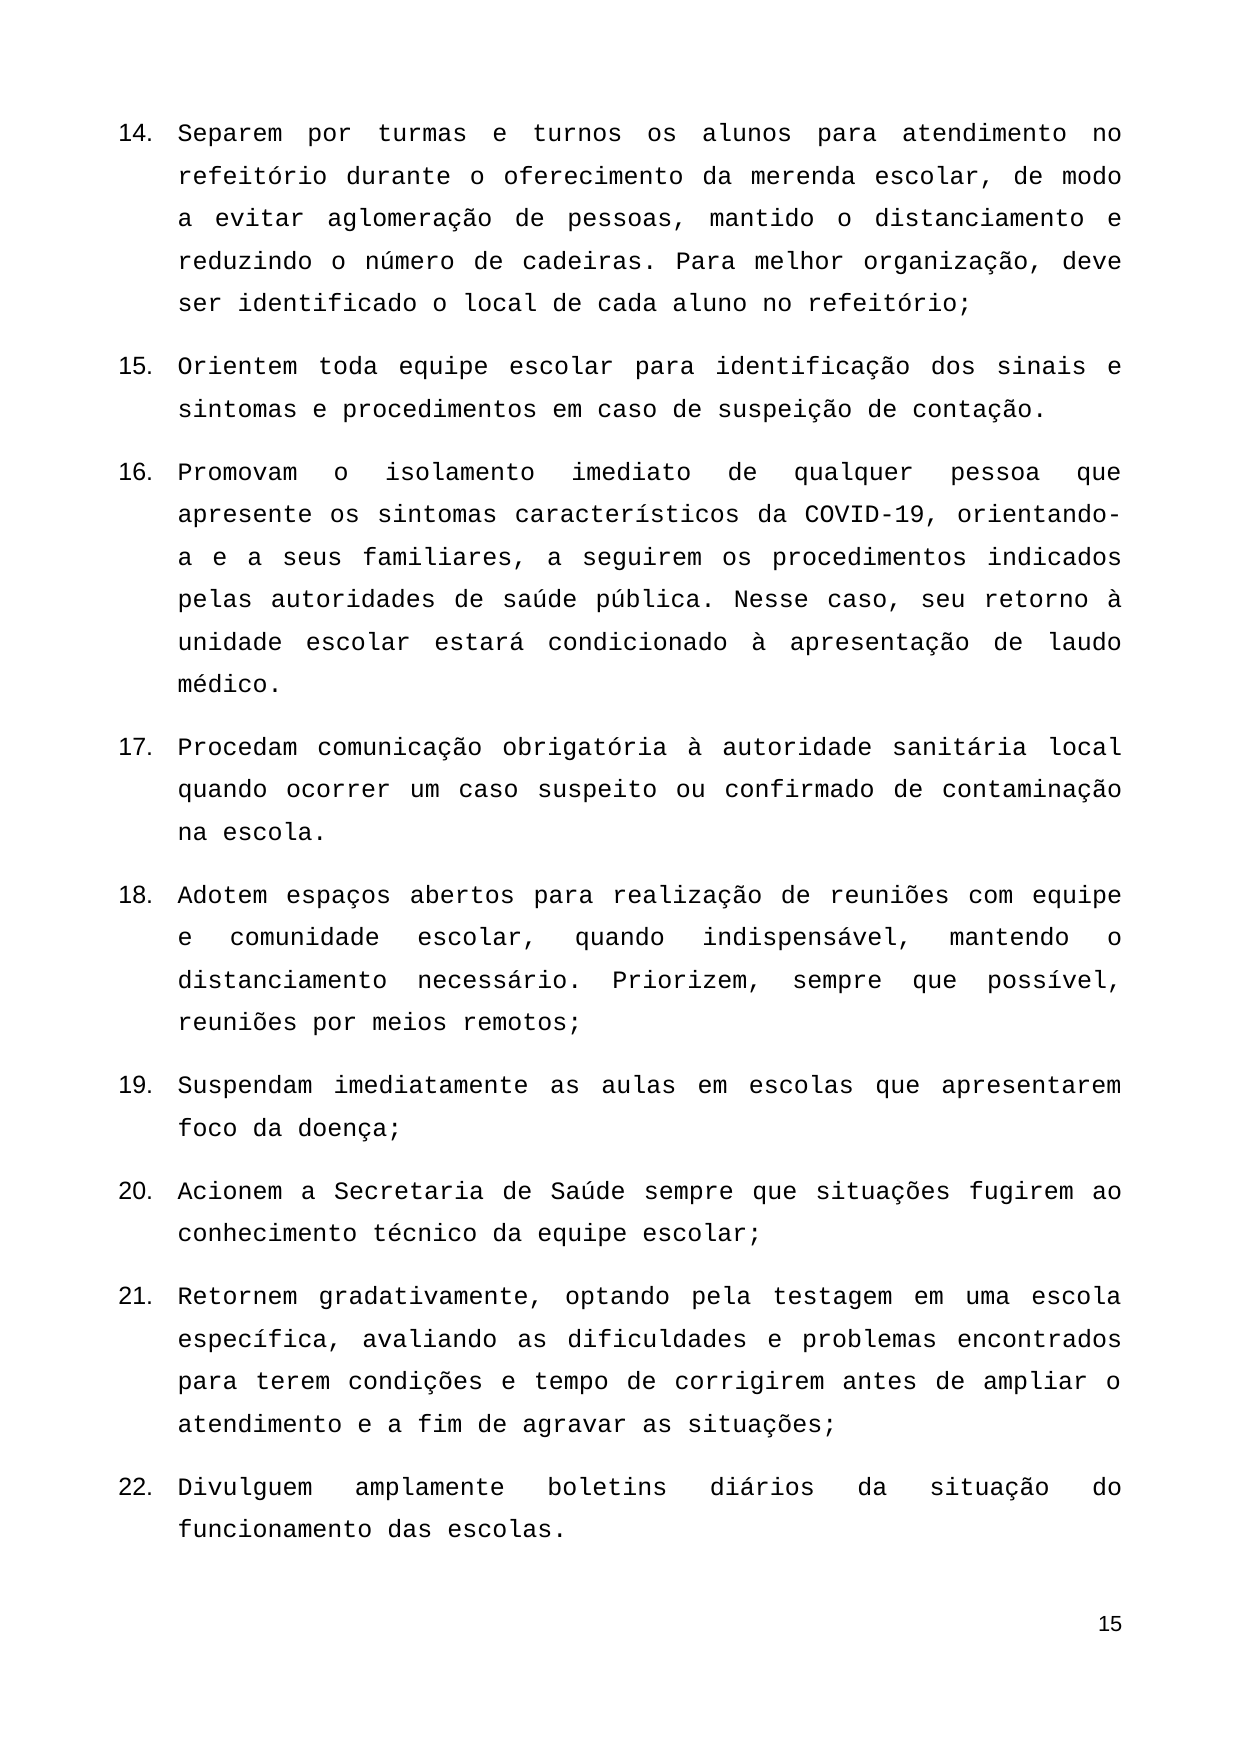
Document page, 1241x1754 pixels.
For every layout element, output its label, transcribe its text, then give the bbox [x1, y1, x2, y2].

list Suspendam imediatamente as aulas em escolas que apresentarem foco da doença; [118, 1070, 1122, 1144]
list Divulguem amplamente boletins diários da situação do funcionamento das escolas. [118, 1471, 1122, 1545]
list Procedam comunicação obrigatória à autoridade sanitária local quando ocorrer um caso suspeito ou confirmado de contaminação na escola. [118, 732, 1122, 848]
list Retornem gradativamente, optando pela testagem em uma escola específica, avaliando as dificuldades e problemas encontrados para terem condições e tempo de corrigirem antes de ampliar o atendimento e a fim de agravar as situações; [118, 1281, 1122, 1439]
list Orientem toda equipe escolar para identificação dos sinais e sintomas e procedimentos em caso de suspeição de contação. [118, 351, 1122, 424]
list Acionem a Secretaria de Saúde sempre que situações fugirem ao conhecimento técnico da equipe escolar; [118, 1176, 1122, 1249]
list Adotem espaços abertos para realização de reuniões com equipe e comunidade escolar, quando indispensável, mantendo o distanciamento necessário. Priorizem, sempre que possível, reuniões por meios remotos; [118, 880, 1122, 1038]
list Separem por turmas e turnos os alunos para atendimento no refeitório durante o oferecimento da merenda escolar, de modo a evitar aglomeração de pessoas, mantido o distanciamento e reduzindo o número de cadeiras. Para melhor organização, deve ser identificado o local de cada aluno no refeitório; [118, 118, 1122, 319]
list Promovam o isolamento imediato de qualquer pessoa que apresente os sintomas característicos da COVID-19, orientando-a e a seus familiares, a seguirem os procedimentos indicados pelas autoridades de saúde pública. Nesse caso, seu retorno à unidade escolar estará condicionado à apresentação de laudo médico. [118, 456, 1122, 700]
